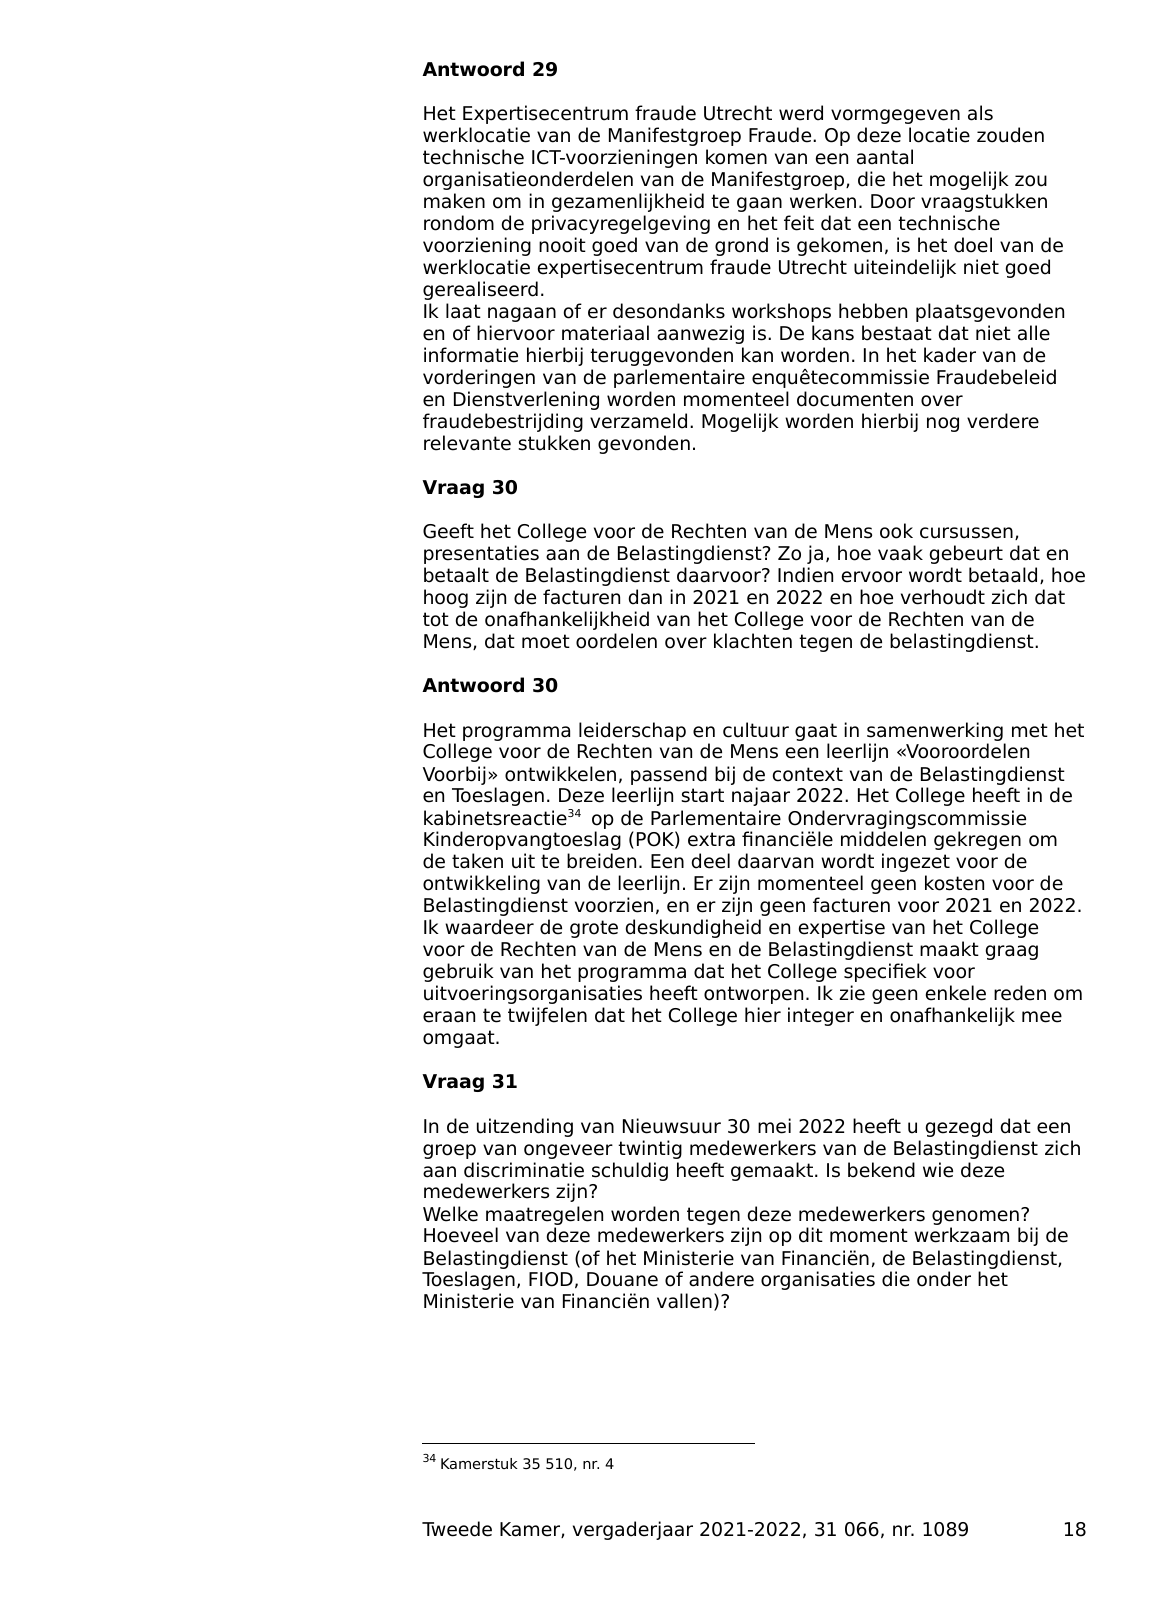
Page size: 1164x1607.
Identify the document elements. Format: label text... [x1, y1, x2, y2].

text In de uitzending van Nieuwsuur 30 mei 2022 heeft u gezegd dat een groep van ongeveer twintig medewerkers van de Belastingdienst zich aan discriminatie schuldig heeft gemaakt. Is bekend wie deze medewerkers zijn? [422, 1116, 1087, 1203]
text Ik laat nagaan of er desondanks workshops hebben plaatsgevonden en of hiervoor materiaal aanwezig is. De kans bestaat dat niet alle informatie hierbij teruggevonden kan worden. In het kader van de vorderingen van de parlementaire enquêtecommissie Fraudebeleid en Dienstverlening worden momenteel documenten over fraudebestrijding verzameld. Mogelijk worden hierbij nog verdere relevante stukken gevonden. [422, 301, 1087, 455]
text Het programma leiderschap en cultuur gaat in samenwerking met het College voor de Rechten van de Mens een leerlijn «Vooroordelen Voorbij» ontwikkelen, passend bij de context van de Belastingdienst en Toeslagen. Deze leerlijn start najaar 2022. Het College heeft in de kabinetsreactie op de Parlementaire Ondervragingscommissie Kinderopvangtoeslag (POK) extra financiële middelen gekregen om de taken uit te breiden. Een deel daarvan wordt ingezet voor de ontwikkeling van de leerlijn. Er zijn momenteel geen kosten voor de Belastingdienst voorzien, en er zijn geen facturen voor 2021 en 2022. Ik waardeer de grote deskundigheid en expertise van het College voor de Rechten van de Mens en de Belastingdienst maakt graag gebruik van het programma dat het College specifiek voor uitvoeringsorganisaties heeft ontworpen. Ik zie geen enkele reden om eraan te twijfelen dat het College hier integer en onafhankelijk mee omgaat. [422, 719, 1087, 1049]
subtitle Antwoord 29 [422, 59, 1087, 81]
text Hoeveel van deze medewerkers zijn op dit moment werkzaam bij de Belastingdienst (of het Ministerie van Financiën, de Belastingdienst, Toeslagen, FIOD, Douane of andere organisaties die onder het Ministerie van Financiën vallen)? [422, 1225, 1087, 1313]
subtitle Vraag 30 [422, 477, 1087, 499]
text Het Expertisecentrum fraude Utrecht werd vormgegeven als werklocatie van de Manifestgroep Fraude. Op deze locatie zouden technische ICT-voorzieningen komen van een aantal organisatieonderdelen van de Manifestgroep, die het mogelijk zou maken om in gezamenlijkheid te gaan werken. Door vraagstukken rondom de privacyregelgeving en het feit dat een technische voorziening nooit goed van de grond is gekomen, is het doel van de werklocatie expertisecentrum fraude Utrecht uiteindelijk niet goed gerealiseerd. [422, 103, 1087, 301]
text Welke maatregelen worden tegen deze medewerkers genomen? [422, 1203, 1087, 1225]
subtitle Vraag 31 [422, 1071, 1087, 1093]
text Kamerstuk 35 510, nr. 4 [422, 1452, 1087, 1474]
subtitle Antwoord 30 [422, 675, 1087, 697]
text Geeft het College voor de Rechten van de Mens ook cursussen, presentaties aan de Belastingdienst? Zo ja, hoe vaak gebeurt dat en betaalt de Belastingdienst daarvoor? Indien ervoor wordt betaald, hoe hoog zijn de facturen dan in 2021 en 2022 en hoe verhoudt zich dat tot de onafhankelijkheid van het College voor de Rechten van de Mens, dat moet oordelen over klachten tegen de belastingdienst. [422, 521, 1087, 653]
